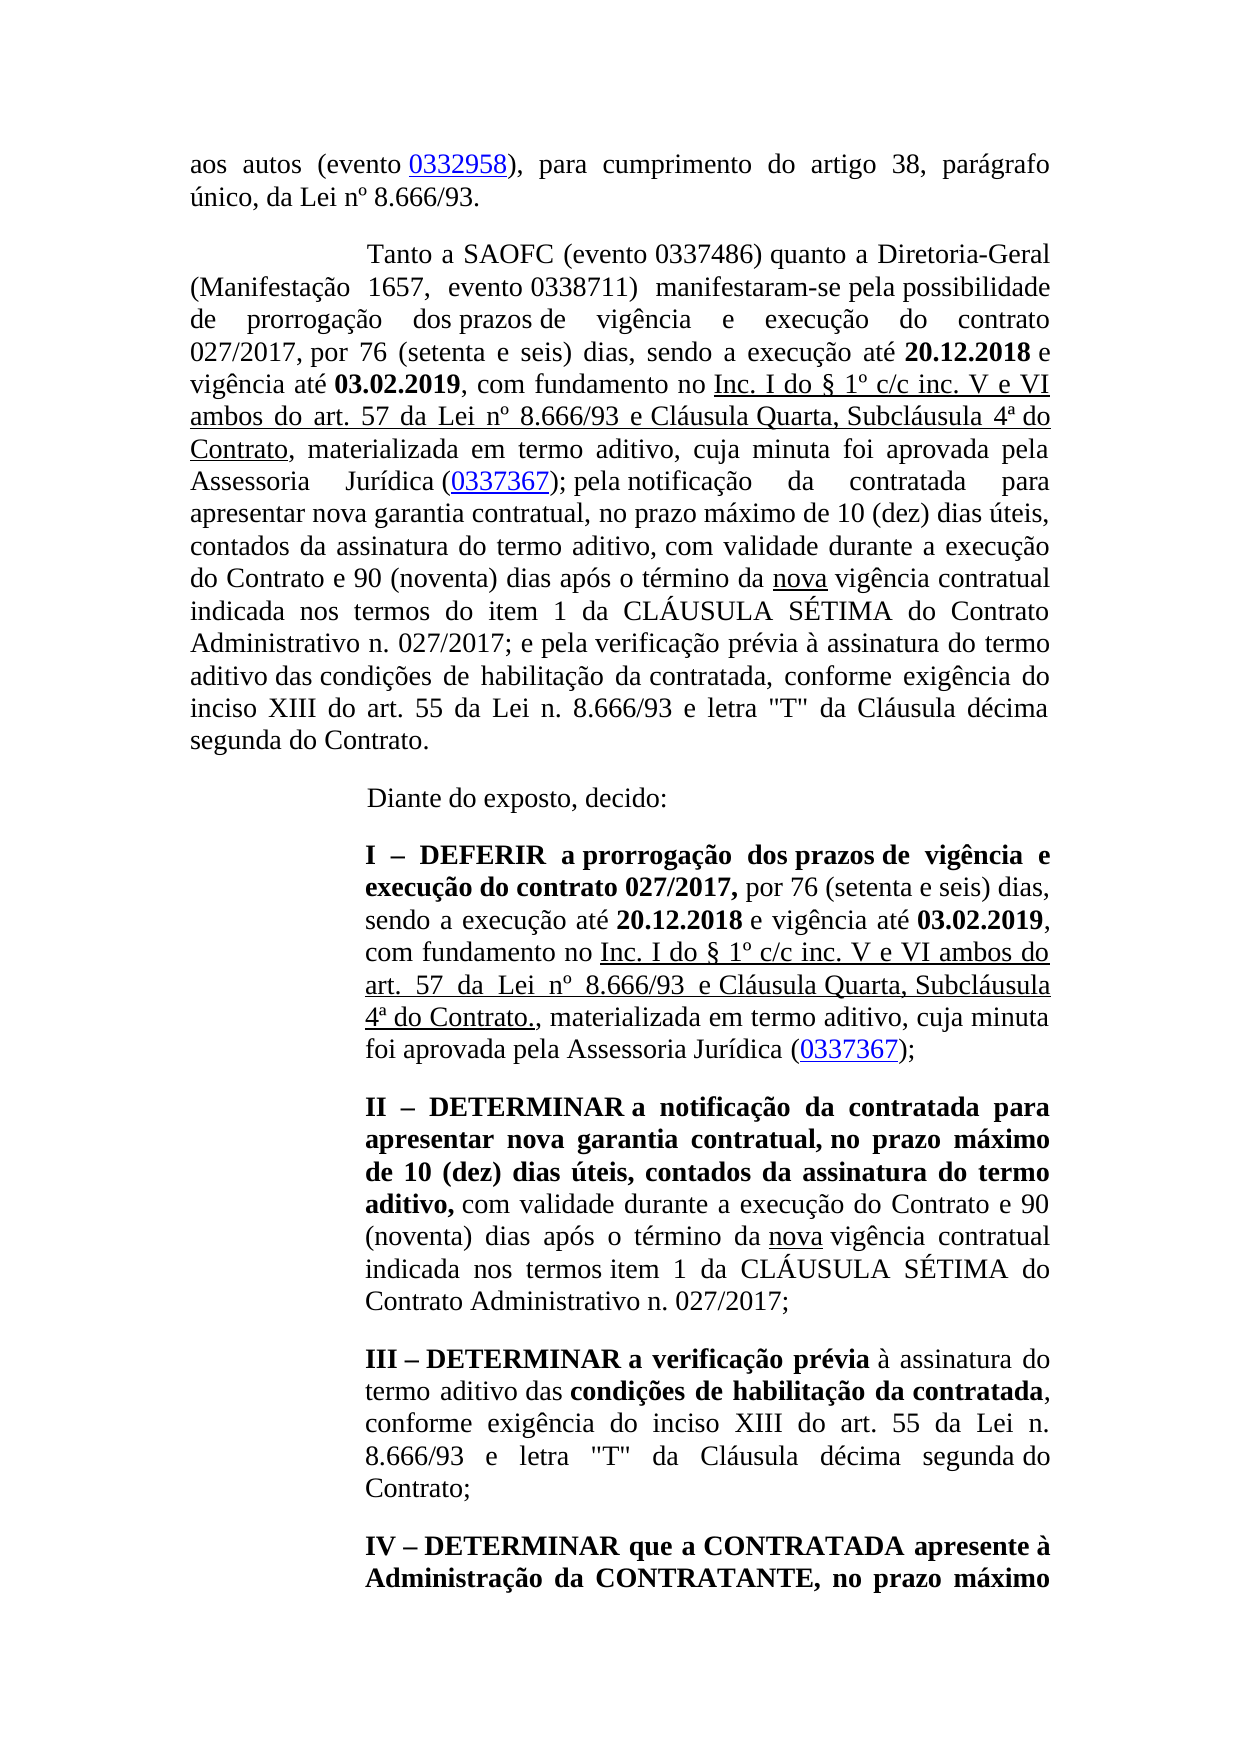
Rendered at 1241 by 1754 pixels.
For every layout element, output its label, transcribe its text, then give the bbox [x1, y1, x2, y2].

text I – DEFERIR a prorrogação dos prazos de vigência e execução do contrato 027/2017, por 76 (setenta e seis) dias, sendo a execução até 20.12.2018 e vigência até 03.02.2019, com fundamento no Inc. I do § 1º c/c inc. V e VI ambos do art. 57 da Lei nº 8.666/93 e Cláusula Quarta, Subcláusula [365, 838, 1051, 996]
text Diante do exposto, decido: [190, 781, 1051, 813]
text IV – DETERMINAR que a CONTRATADA apresente à Administração da CONTRATANTE, no prazo máximo [365, 1529, 1051, 1593]
text 4ª do Contrato., materializada em termo aditivo, cuja minuta foi aprovada pela Assessoria Jurídica (0337367); [365, 997, 1051, 1065]
text III – DETERMINAR a verificação prévia à assinatura do termo aditivo das condições de habilitação da contratada, conforme exigência do inciso XIII do art. 55 da Lei n. 8.666/93 e letra "T" da Cláusula décima segunda do Contrato; [365, 1342, 1051, 1504]
text Tanto a SAOFC (evento 0337486) quanto a Diretoria-Geral (Manifestação 1657, evento 0338711) manifestaram-se pela possibilidade de prorrogação dos prazos de vigência e execução do contrato 027/2017, por 76 (setenta e seis) dias, sendo a execução até 20.12.2018 e vigência até 03.02.2019, com fundamento no Inc. I do § 1º c/c inc. V e VI ambos do art. 57 da Lei nº 8.666/93 e Cláusula Quarta, Subcláusula 4ª do [190, 237, 1051, 428]
text Contrato, materializada em termo aditivo, cuja minuta foi aprovada pela Assessoria Jurídica (0337367); pela notificação da contratada para apresentar nova garantia contratual, no prazo máximo de 10 (dez) dias úteis, contados da assinatura do termo aditivo, com validade durante a execução do Contrato e 90 (noventa) dias após o término da nova vigência contratual indicada nos termos do item 1 da CLÁUSULA SÉTIMA do Contrato Administrativo n. 027/2017; e pela verificação prévia à assinatura do termo aditivo das condições de habilitação da contratada, conforme exigência do inciso XIII do art. 55 da Lei n. 8.666/93 e letra "T" da Cláusula décima segunda do Contrato. [190, 429, 1051, 756]
text II – DETERMINAR a notificação da contratada para apresentar nova garantia contratual, no prazo máximo de 10 (dez) dias úteis, contados da assinatura do termo aditivo, com validade durante a execução do Contrato e 90 (noventa) dias após o término da nova vigência contratual indicada nos termos item 1 da CLÁUSULA SÉTIMA do Contrato Administrativo n. 027/2017; [365, 1090, 1051, 1317]
text aos autos (evento 0332958), para cumprimento do artigo 38, parágrafo único, da Lei nº 8.666/93. [190, 148, 1051, 212]
